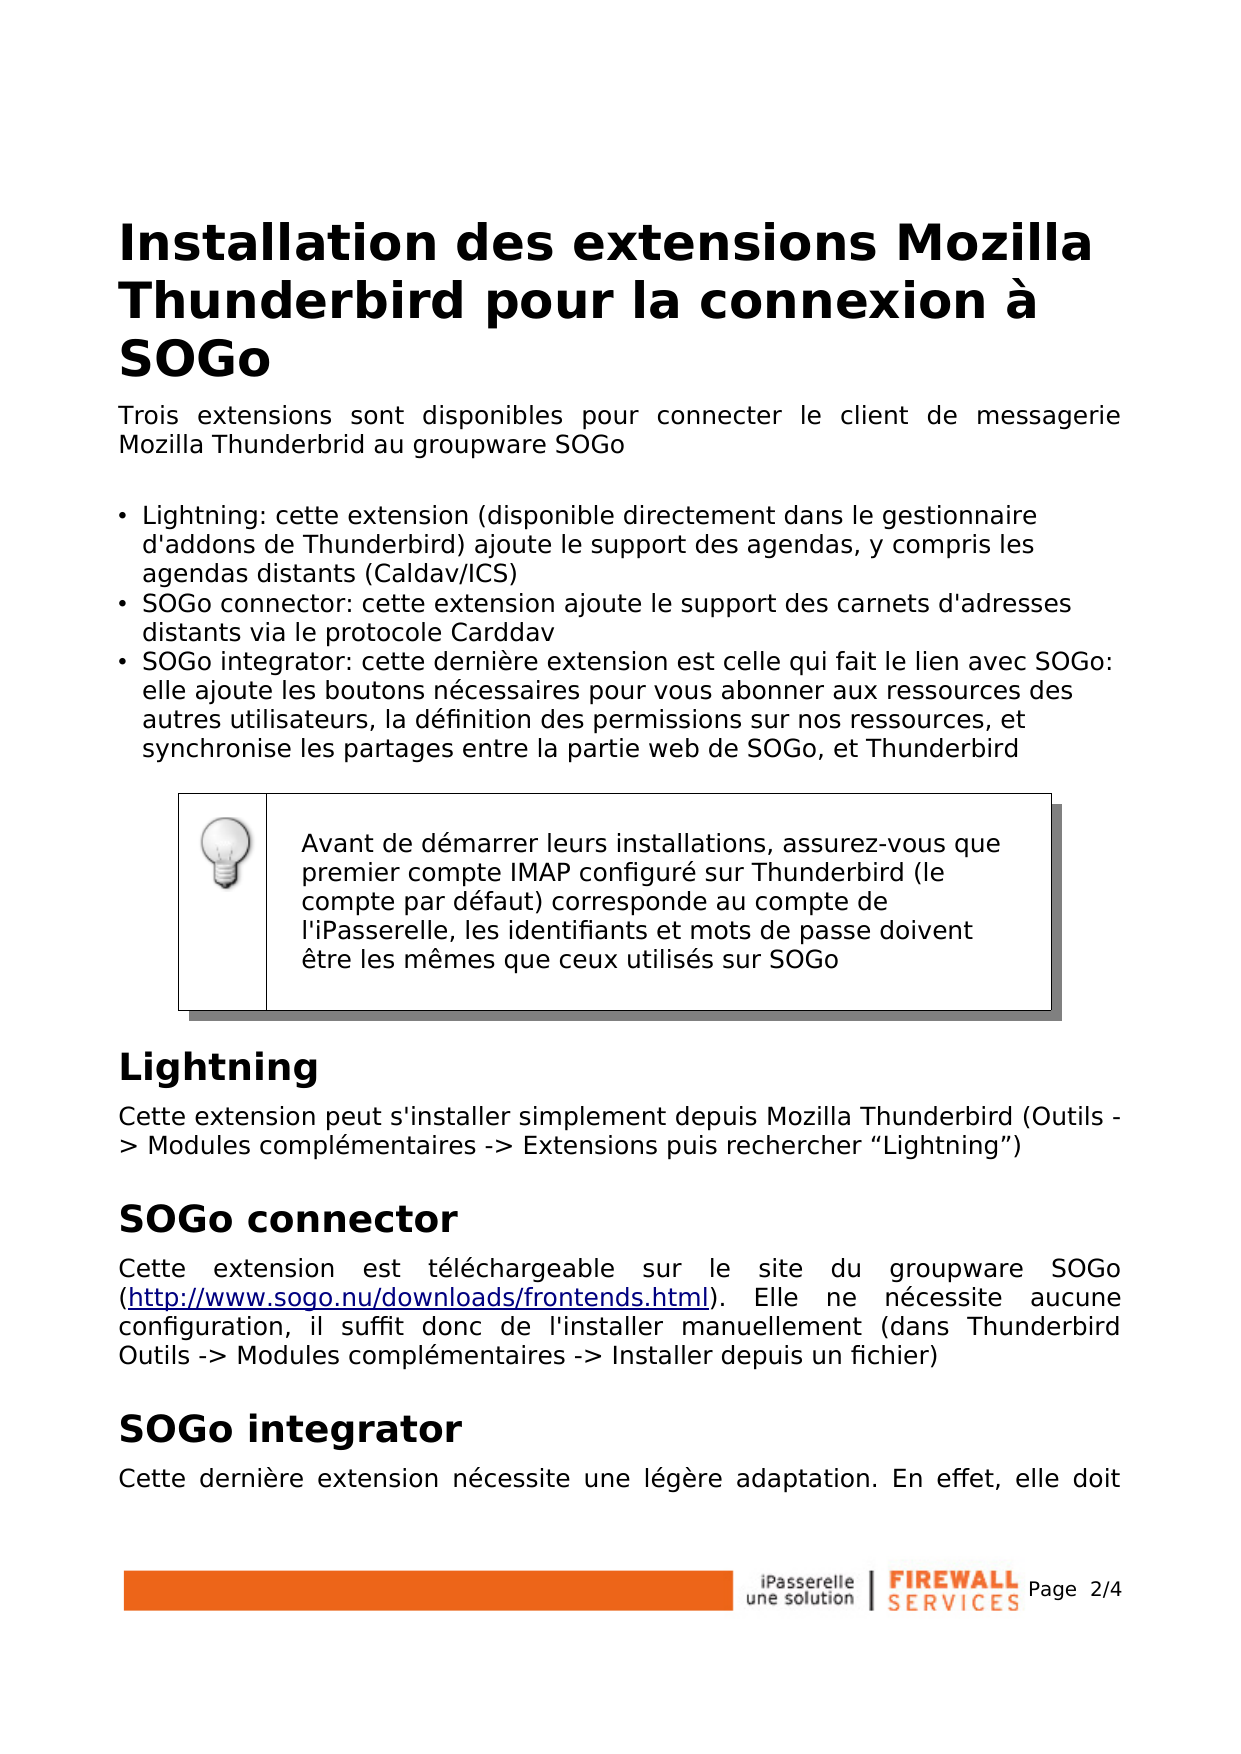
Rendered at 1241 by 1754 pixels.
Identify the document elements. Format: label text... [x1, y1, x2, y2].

picture [123, 1556, 1026, 1627]
subtitle Lightning [118, 1046, 1122, 1089]
picture [190, 817, 266, 892]
text Cette extension est téléchargeable sur le site du groupware SOGo (http://www.sogo.nu/downloads/frontends.html). Elle ne nécessite aucune configuration, il suffit donc de l'installer manuellement (dans Thunderbird Outils -> Modules complémentaires -> Installer depuis un fichier) [118, 1254, 1122, 1371]
list SOGo connector: cette extension ajoute le support des carnets d'adresses distants via le protocole Carddav [118, 589, 1122, 647]
text Cette extension peut s'installer simplement depuis Mozilla Thunderbird (Outils -> Modules complémentaires -> Extensions puis rechercher “Lightning”) [118, 1102, 1122, 1160]
text Cette dernière extension nécessite une légère adaptation. En effet, elle doit [118, 1464, 1122, 1493]
text Trois extensions sont disponibles pour connecter le client de messagerie Mozilla Thunderbrid au groupware SOGo [118, 401, 1122, 459]
list SOGo integrator: cette dernière extension est celle qui fait le lien avec SOGo: elle ajoute les boutons nécessaires pour vous abonner aux ressources des autres utilisateurs, la définition des permissions sur nos ressources, et synchronise les partages entre la partie web de SOGo, et Thunderbird [118, 647, 1122, 764]
table_header [179, 794, 266, 1010]
subtitle SOGo integrator [118, 1408, 1122, 1452]
list Lightning: cette extension (disponible directement dans le gestionnaire d'addons de Thunderbird) ajoute le support des agendas, y compris les agendas distants (Caldav/ICS) [118, 501, 1122, 589]
table_header Avant de démarrer leurs installations, assurez-vous que premier compte IMAP configuré sur Thunderbird (le compte par défaut) corresponde au compte de l'iPasserelle, les identifiants et mots de passe doivent être les mêmes que ceux utilisés sur SOGo [267, 794, 1051, 1010]
subtitle Installation des extensions Mozilla Thunderbird pour la connexion à SOGo [118, 214, 1122, 388]
subtitle SOGo connector [118, 1198, 1122, 1241]
